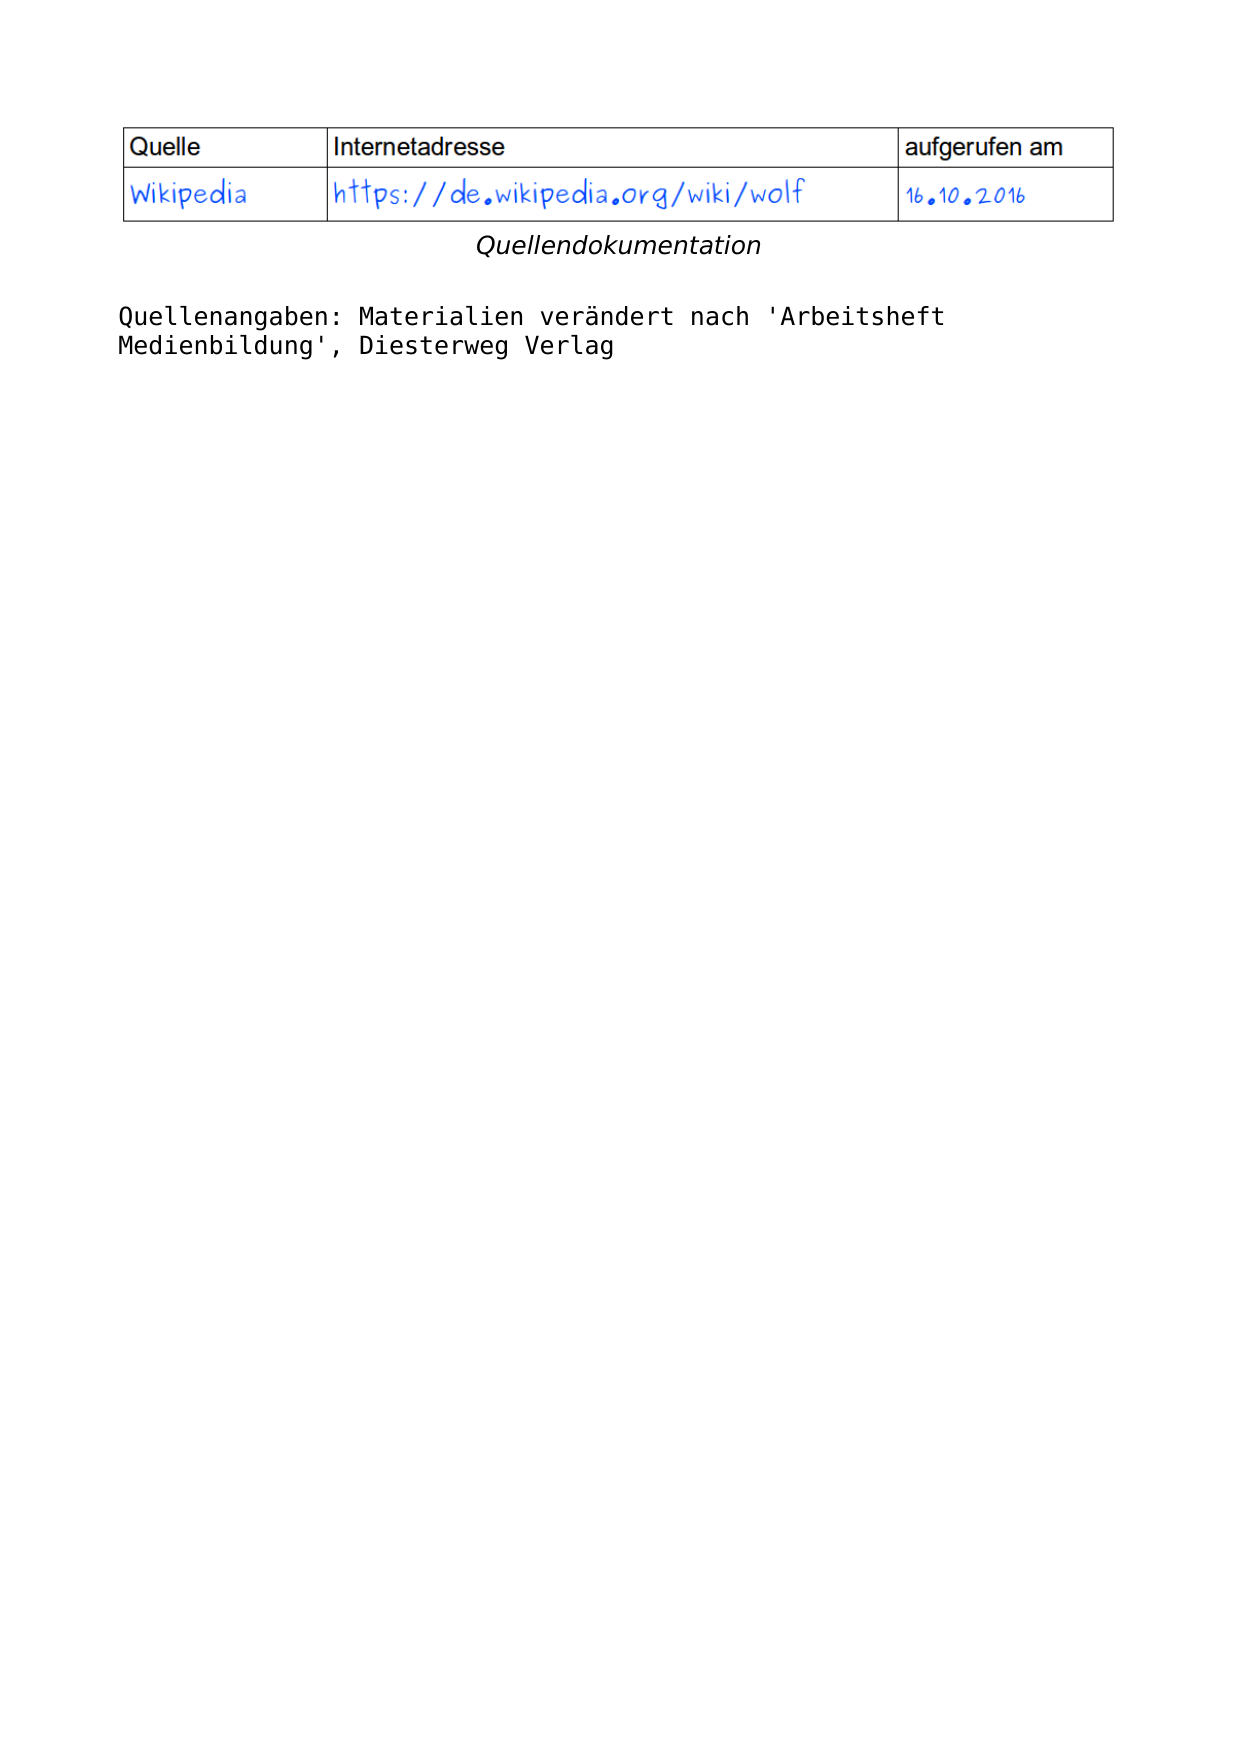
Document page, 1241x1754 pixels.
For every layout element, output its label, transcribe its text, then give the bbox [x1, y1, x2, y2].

text Quellendokumentation [118, 232, 1122, 260]
text Quellenangaben: Materialien verändert nach 'Arbeitsheft Medienbildung', Diesterweg Verlag [118, 302, 1122, 360]
picture [118, 118, 1123, 232]
